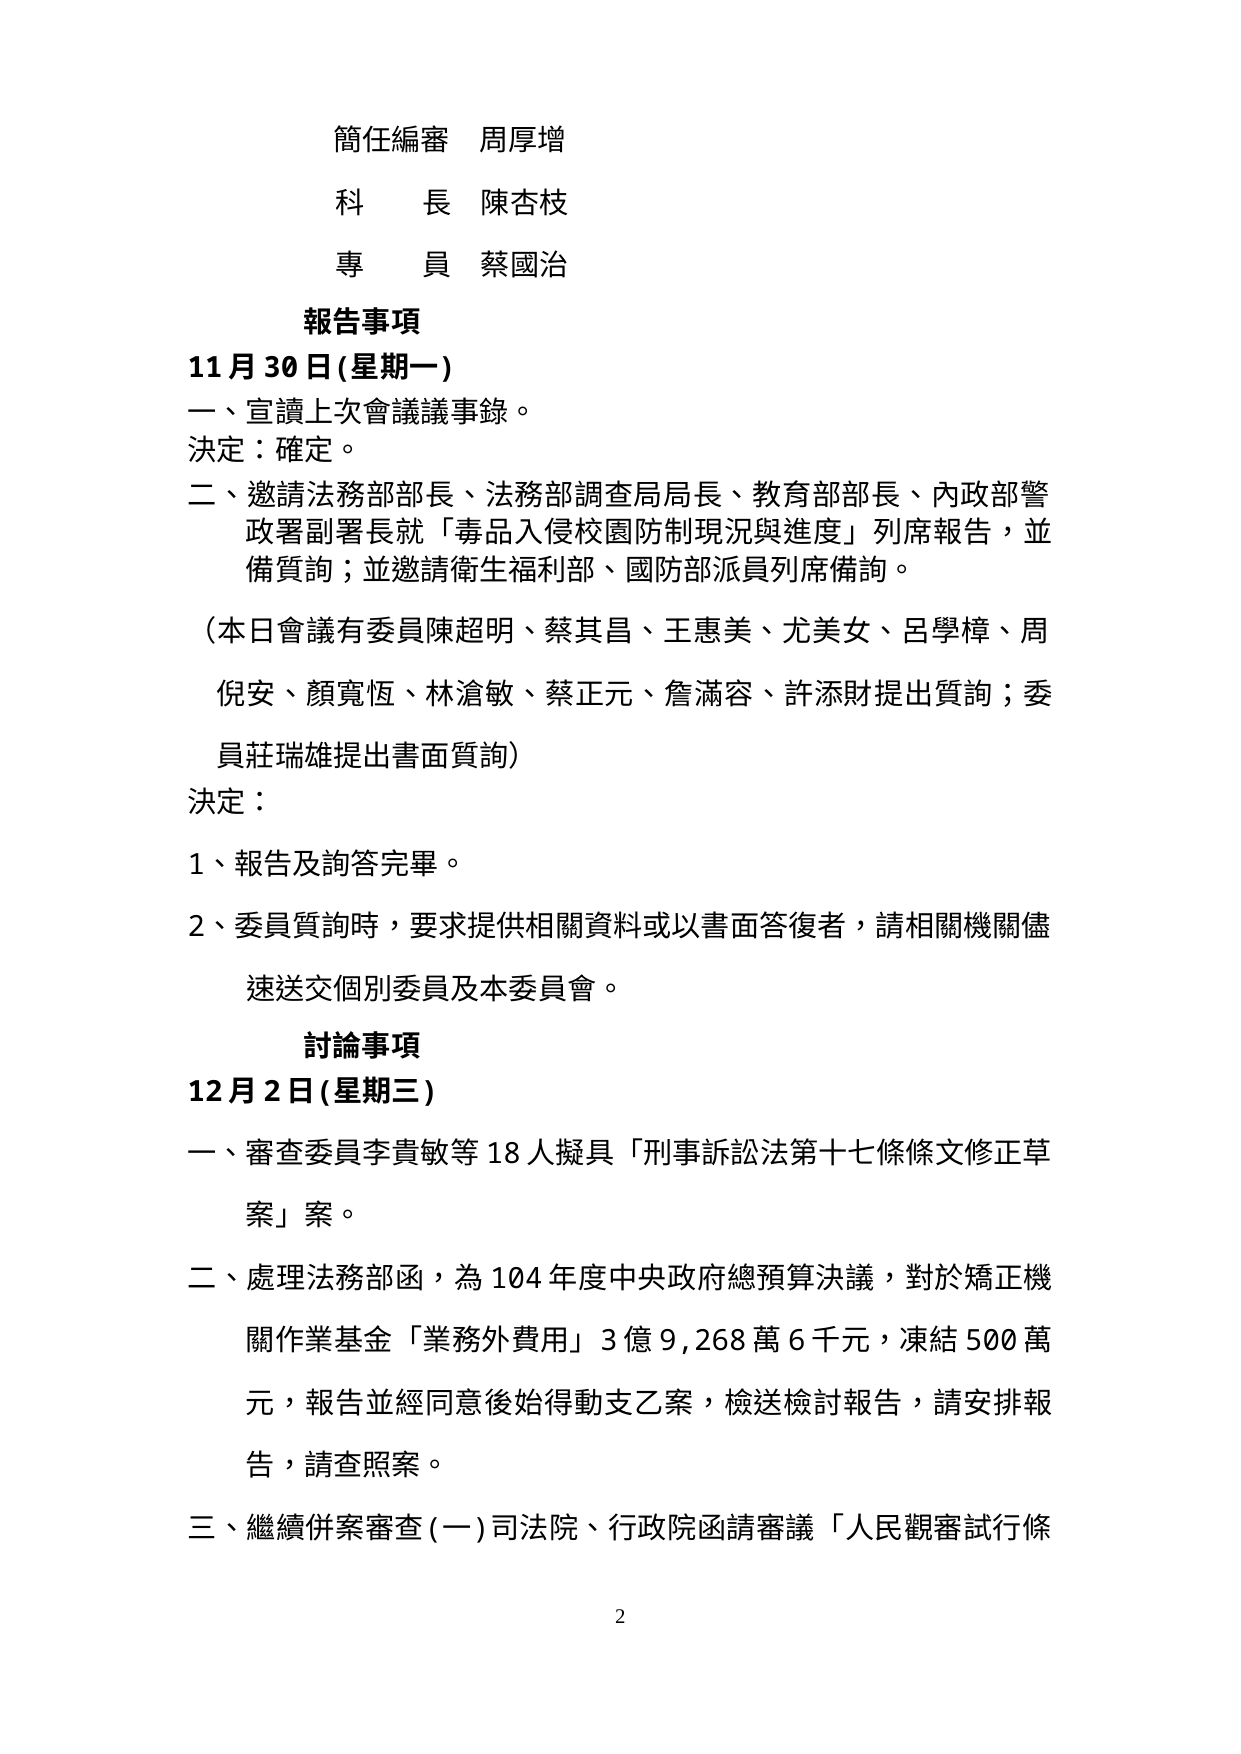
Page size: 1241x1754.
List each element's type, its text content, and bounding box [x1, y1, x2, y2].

text 二、處理法務部函，為104年度中央政府總預算決議，對於矯正機關作業基金「業務外費用」3億9,268萬6千元，凍結500萬元，報告並經同意後始得動支乙案，檢送檢討報告，請安排報告，請查照案。 [187, 1234, 1053, 1484]
text 決定： [187, 782, 1053, 820]
text 專 員 蔡國治 [187, 221, 1053, 284]
text 二、邀請法務部部長、法務部調查局局長、教育部部長、內政部警政署副署長就「毒品入侵校園防制現況與進度」列席報告，並備質詢；並邀請衛生福利部、國防部派員列席備詢。 [187, 475, 1053, 587]
list 報告及詢答完畢。 [187, 820, 1053, 882]
text 報告事項 [187, 302, 1053, 340]
text 12月2日(星期三) [187, 1071, 1053, 1109]
text 討論事項 [187, 1026, 1053, 1064]
text （本日會議有委員陳超明、蔡其昌、王惠美、尤美女、呂學樟、周倪安、顏寬恆、林滄敏、蔡正元、詹滿容、許添財提出質詢；委員莊瑞雄提出書面質詢） [187, 587, 1053, 775]
text 11月30日(星期一) [187, 347, 1053, 385]
text 決定：確定。 [187, 430, 1053, 467]
text 一、審查委員李貴敏等18人擬具「刑事訴訟法第十七條條文修正草案」案。 [187, 1109, 1053, 1234]
text 簡任編審 周厚增 [187, 96, 1053, 159]
text 一、宣讀上次會議議事錄。 [187, 392, 1053, 430]
list 委員質詢時，要求提供相關資料或以書面答復者，請相關機關儘速送交個別委員及本委員會。 [187, 882, 1053, 1007]
text 科 長 陳杏枝 [187, 159, 1053, 221]
text 三、繼續併案審查(一)司法院、行政院函請審議「人民觀審試行條 [187, 1484, 1053, 1546]
